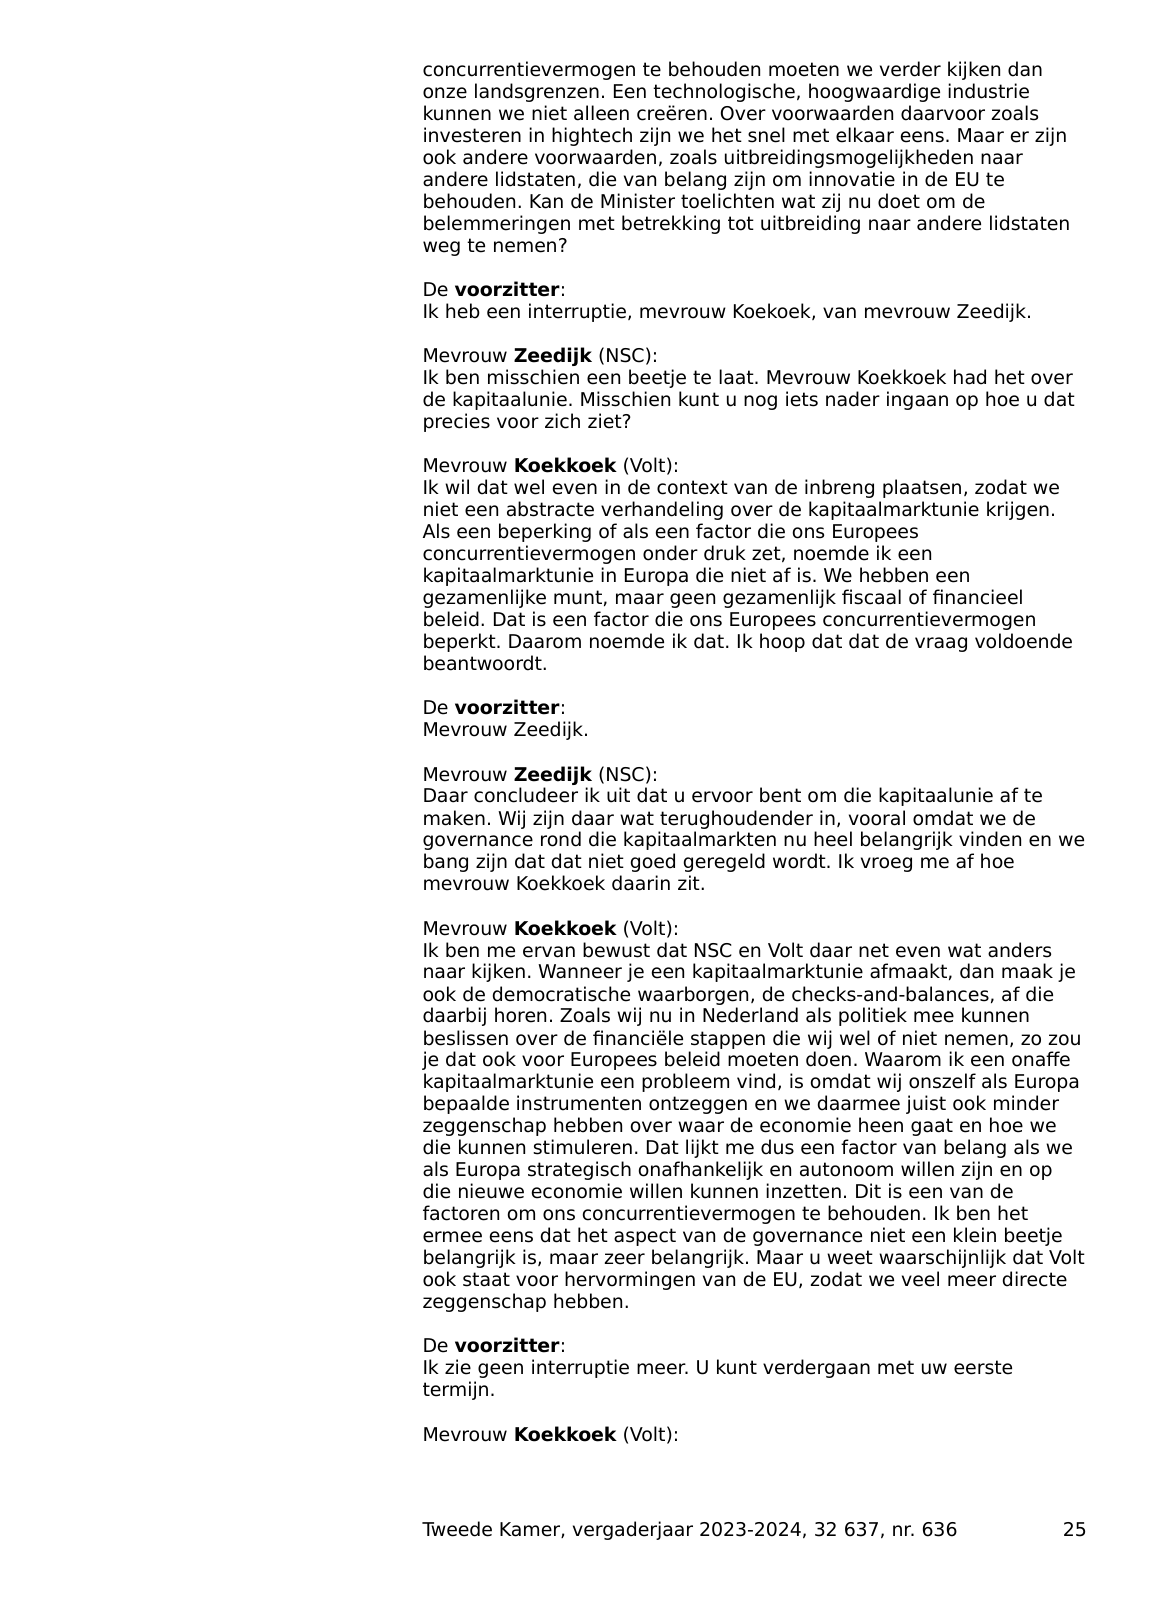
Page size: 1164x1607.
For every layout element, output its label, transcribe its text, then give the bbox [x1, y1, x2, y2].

text concurrentievermogen te behouden moeten we verder kijken dan onze landsgrenzen. Een technologische, hoogwaardige industrie kunnen we niet alleen creëren. Over voorwaarden daarvoor zoals investeren in hightech zijn we het snel met elkaar eens. Maar er zijn ook andere voorwaarden, zoals uitbreidingsmogelijkheden naar andere lidstaten, die van belang zijn om innovatie in de EU te behouden. Kan de Minister toelichten wat zij nu doet om de belemmeringen met betrekking tot uitbreiding naar andere lidstaten weg te nemen? [422, 59, 1087, 257]
text De voorzitter: [422, 697, 1087, 719]
text Mevrouw Koekkoek (Volt): [422, 1423, 1087, 1445]
text Ik ben misschien een beetje te laat. Mevrouw Koekkoek had het over de kapitaalunie. Misschien kunt u nog iets nader ingaan op hoe u dat precies voor zich ziet? [422, 367, 1087, 433]
text Mevrouw Zeedijk (NSC): [422, 763, 1087, 785]
text Ik ben me ervan bewust dat NSC en Volt daar net even wat anders naar kijken. Wanneer je een kapitaalmarktunie afmaakt, dan maak je ook de democratische waarborgen, de checks-and-balances, af die daarbij horen. Zoals wij nu in Nederland als politiek mee kunnen beslissen over de financiële stappen die wij wel of niet nemen, zo zou je dat ook voor Europees beleid moeten doen. Waarom ik een onaffe kapitaalmarktunie een probleem vind, is omdat wij onszelf als Europa bepaalde instrumenten ontzeggen en we daarmee juist ook minder zeggenschap hebben over waar de economie heen gaat en hoe we die kunnen stimuleren. Dat lijkt me dus een factor van belang als we als Europa strategisch onafhankelijk en autonoom willen zijn en op die nieuwe economie willen kunnen inzetten. Dit is een van de factoren om ons concurrentievermogen te behouden. Ik ben het ermee eens dat het aspect van de governance niet een klein beetje belangrijk is, maar zeer belangrijk. Maar u weet waarschijnlijk dat Volt ook staat voor hervormingen van de EU, zodat we veel meer directe zeggenschap hebben. [422, 939, 1087, 1313]
text Mevrouw Zeedijk (NSC): [422, 345, 1087, 367]
text Ik zie geen interruptie meer. U kunt verdergaan met uw eerste termijn. [422, 1357, 1087, 1401]
text Mevrouw Zeedijk. [422, 719, 1087, 741]
text De voorzitter: [422, 279, 1087, 301]
text Daar concludeer ik uit dat u ervoor bent om die kapitaalunie af te maken. Wij zijn daar wat terughoudender in, vooral omdat we de governance rond die kapitaalmarkten nu heel belangrijk vinden en we bang zijn dat dat niet goed geregeld wordt. Ik vroeg me af hoe mevrouw Koekkoek daarin zit. [422, 785, 1087, 895]
text Mevrouw Koekkoek (Volt): [422, 917, 1087, 939]
text Ik heb een interruptie, mevrouw Koekoek, van mevrouw Zeedijk. [422, 301, 1087, 323]
text De voorzitter: [422, 1335, 1087, 1357]
text Ik wil dat wel even in de context van de inbreng plaatsen, zodat we niet een abstracte verhandeling over de kapitaalmarktunie krijgen. Als een beperking of als een factor die ons Europees concurrentievermogen onder druk zet, noemde ik een kapitaalmarktunie in Europa die niet af is. We hebben een gezamenlijke munt, maar geen gezamenlijk fiscaal of financieel beleid. Dat is een factor die ons Europees concurrentievermogen beperkt. Daarom noemde ik dat. Ik hoop dat dat de vraag voldoende beantwoordt. [422, 477, 1087, 675]
text Mevrouw Koekkoek (Volt): [422, 455, 1087, 477]
